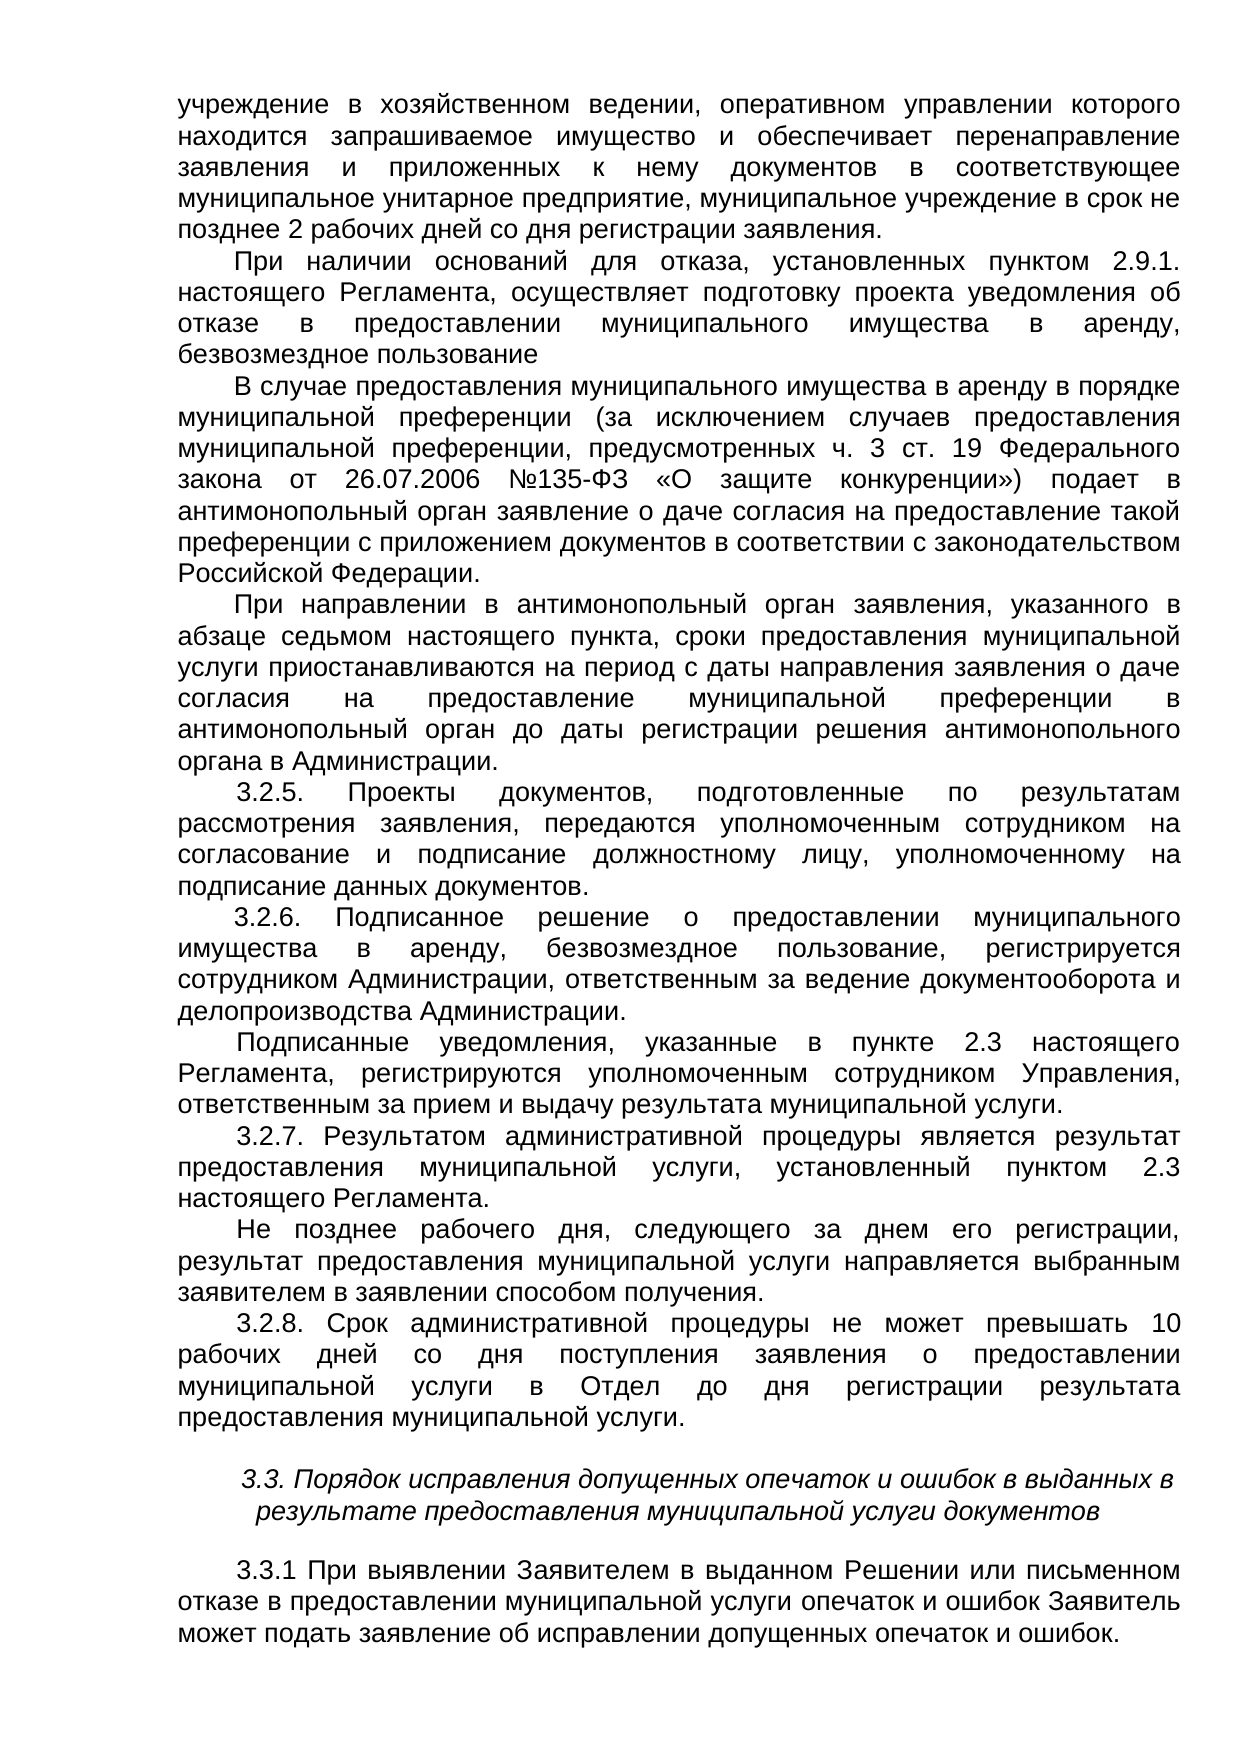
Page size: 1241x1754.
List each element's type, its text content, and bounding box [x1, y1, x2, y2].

text учреждение в хозяйственном ведении, оперативном управлении которого находится запрашиваемое имущество и обеспечивает перенаправление заявления и приложенных к нему документов в соответствующее муниципальное унитарное предприятие, муниципальное учреждение в срок не позднее 2 рабочих дней со дня регистрации заявления. [177, 88, 1181, 245]
text 3.2.8. Срок административной процедуры не может превышать 10 рабочих дней со дня поступления заявления о предоставлении муниципальной услуги в Отдел до дня регистрации результата предоставления муниципальной услуги. [177, 1307, 1181, 1432]
text 3.3. Порядок исправления допущенных опечаток и ошибок в выданных в результате предоставления муниципальной услуги документов [177, 1463, 1181, 1526]
text В случае предоставления муниципального имущества в аренду в порядке муниципальной преференции (за исключением случаев предоставления муниципальной преференции, предусмотренных ч. 3 ст. 19 Федерального закона от 26.07.2006 №135-ФЗ «О защите конкуренции») подает в антимонопольный орган заявление о даче согласия на предоставление такой преференции с приложением документов в соответствии с законодательством Российской Федерации. [177, 370, 1181, 588]
text 3.2.7. Результатом административной процедуры является результат предоставления муниципальной услуги, установленный пунктом 2.3 настоящего Регламента. [177, 1120, 1181, 1213]
text 3.3.1 При выявлении Заявителем в выданном Решении или письменном отказе в предоставлении муниципальной услуги опечаток и ошибок Заявитель может подать заявление об исправлении допущенных опечаток и ошибок. [177, 1554, 1181, 1648]
text 3.2.6. Подписанное решение о предоставлении муниципального имущества в аренду, безвозмездное пользование, регистрируется сотрудником Администрации, ответственным за ведение документооборота и делопроизводства Администрации. [177, 901, 1181, 1026]
text 3.2.5. Проекты документов, подготовленные по результатам рассмотрения заявления, передаются уполномоченным сотрудником на согласование и подписание должностному лицу, уполномоченному на подписание данных документов. [177, 776, 1181, 901]
text При направлении в антимонопольный орган заявления, указанного в абзаце седьмом настоящего пункта, сроки предоставления муниципальной услуги приостанавливаются на период с даты направления заявления о даче согласия на предоставление муниципальной преференции в антимонопольный орган до даты регистрации решения антимонопольного органа в Администрации. [177, 588, 1181, 776]
text Не позднее рабочего дня, следующего за днем его регистрации, результат предоставления муниципальной услуги направляется выбранным заявителем в заявлении способом получения. [177, 1213, 1181, 1307]
text При наличии оснований для отказа, установленных пунктом 2.9.1. настоящего Регламента, осуществляет подготовку проекта уведомления об отказе в предоставлении муниципального имущества в аренду, безвозмездное пользование [177, 245, 1181, 370]
text Подписанные уведомления, указанные в пункте 2.3 настоящего Регламента, регистрируются уполномоченным сотрудником Управления, ответственным за прием и выдачу результата муниципальной услуги. [177, 1026, 1181, 1120]
